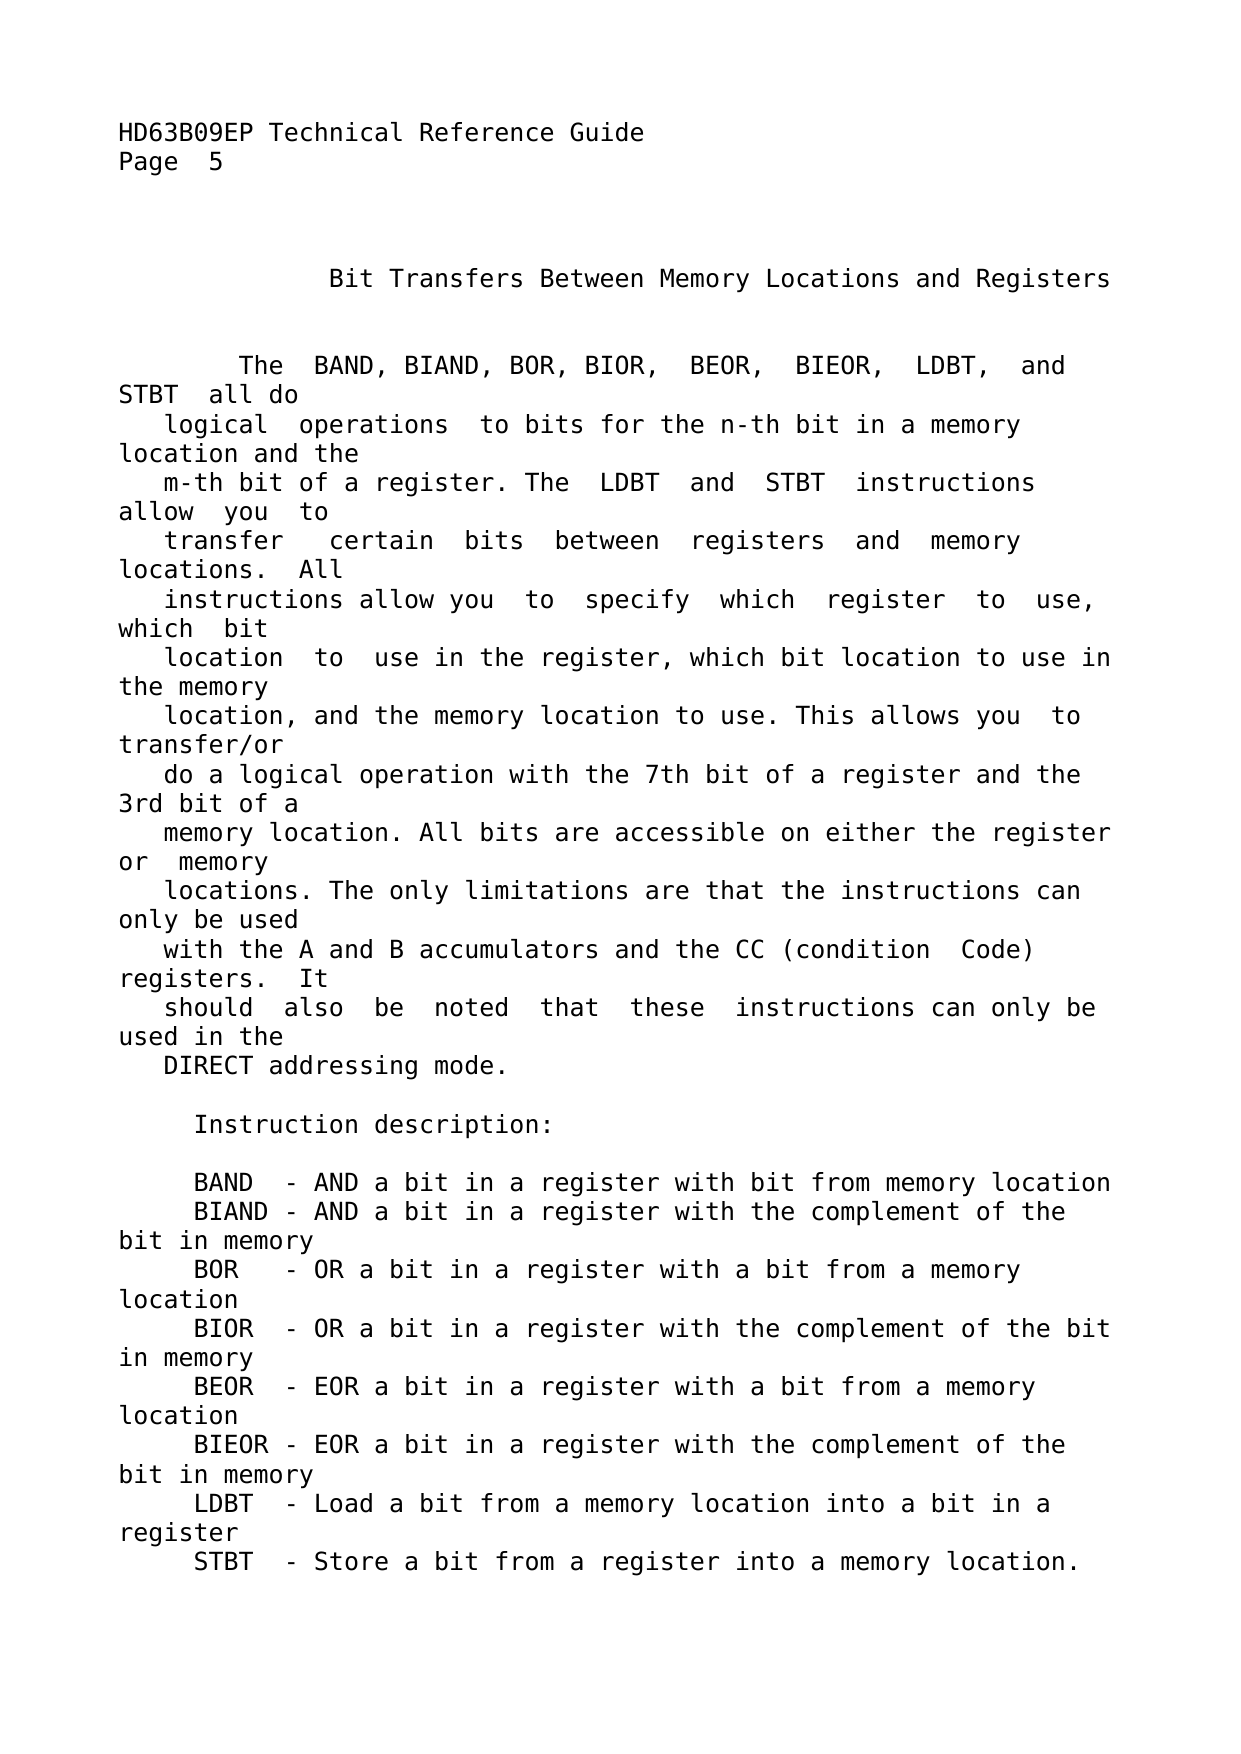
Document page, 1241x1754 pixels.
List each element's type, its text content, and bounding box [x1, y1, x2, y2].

text HD63B09EP Technical Reference Guide Page 5 Bit Transfers Between Memory Locations and Registers The BAND, BIAND, BOR, BIOR, BEOR, BIEOR, LDBT, and STBT all do logical operations to bits for the n-th bit in a memory location and the m-th bit of a register. The LDBT and STBT instructions allow you to transfer certain bits between registers and memory locations. All instructions allow you to specify which register to use, which bit location to use in the register, which bit location to use in the memory location, and the memory location to use. This allows you to transfer/or do a logical operation with the 7th bit of a register and the 3rd bit of a memory location. All bits are accessible on either the register or memory locations. The only limitations are that the instructions can only be used with the A and B accumulators and the CC (condition Code) registers. It should also be noted that these instructions can only be used in the DIRECT addressing mode. Instruction description: BAND - AND a bit in a register with bit from memory location BIAND - AND a bit in a register with the complement of the bit in memory BOR - OR a bit in a register with a bit from a memory location BIOR - OR a bit in a register with the complement of the bit in memory BEOR - EOR a bit in a register with a bit from a memory location BIEOR - EOR a bit in a register with the complement of the bit in memory LDBT - Load a bit from a memory location into a bit in a register STBT - Store a bit from a register into a memory location. [118, 118, 1122, 1635]
